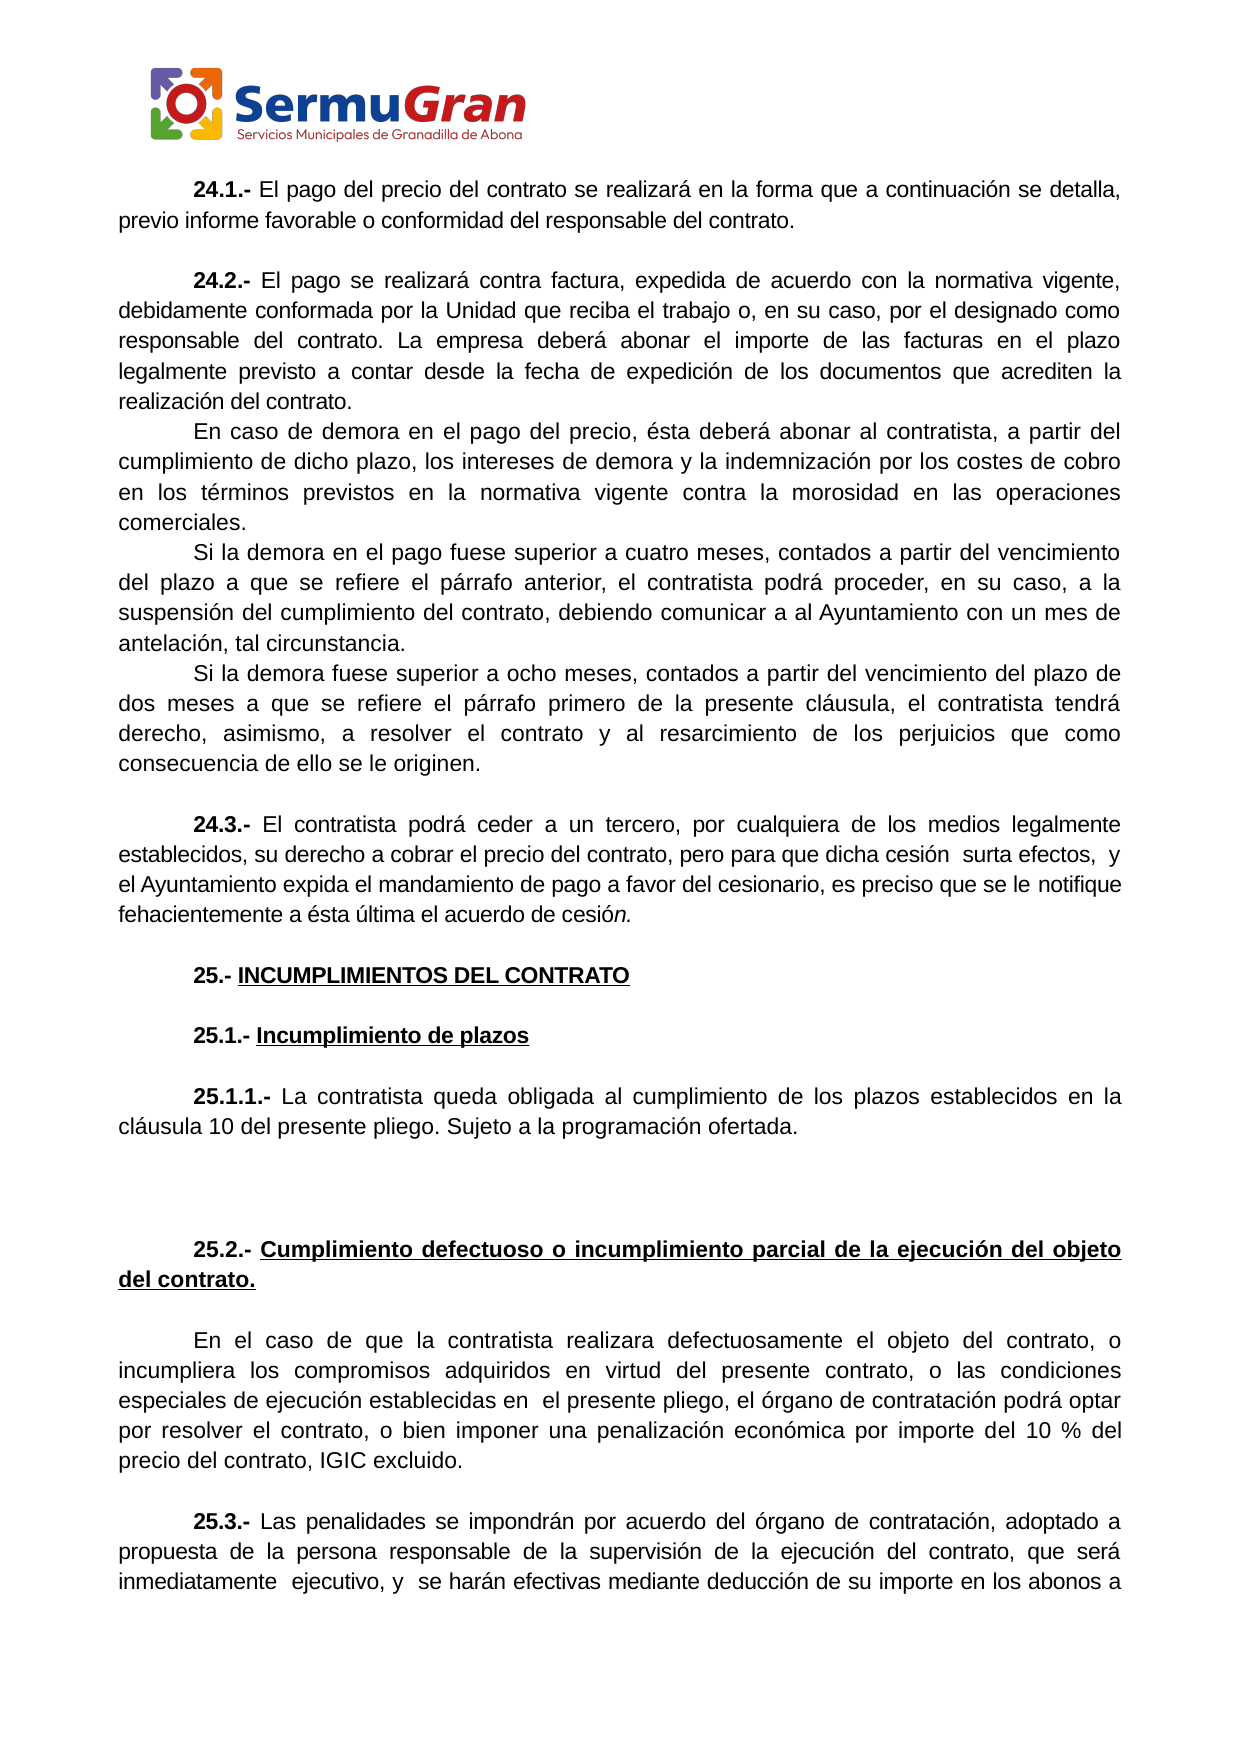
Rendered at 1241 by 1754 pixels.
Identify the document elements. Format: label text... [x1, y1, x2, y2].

text Si la demora en el pago fuese superior a cuatro meses, contados a partir del vencimiento del plazo a que se refiere el párrafo anterior, el contratista podrá proceder, en su caso, a la suspensión del cumplimiento del contrato, debiendo comunicar a al Ayuntamiento con un mes de antelación, tal circunstancia. [118, 539, 1122, 656]
text 24.3.- El contratista podrá ceder a un tercero, por cualquiera de los medios legalmente establecidos, su derecho a cobrar el precio del contrato, pero para que dicha cesión surta efectos, y el Ayuntamiento expida el mandamiento de pago a favor del cesionario, es preciso que se le notifique fehacientemente a ésta última el acuerdo de cesión. [118, 811, 1122, 928]
text Si la demora fuese superior a ocho meses, contados a partir del vencimiento del plazo de dos meses a que se refiere el párrafo primero de la presente cláusula, el contratista tendrá derecho, asimismo, a resolver el contrato y al resarcimiento de los perjuicios que como consecuencia de ello se le originen. [118, 660, 1122, 777]
text 25.3.- Las penalidades se impondrán por acuerdo del órgano de contratación, adoptado a propuesta de la persona responsable de la supervisión de la ejecución del contrato, que será inmediatamente ejecutivo, y se harán efectivas mediante deducción de su importe en los abonos a [118, 1508, 1122, 1595]
text En el caso de que la contratista realizara defectuosamente el objeto del contrato, o incumpliera los compromisos adquiridos en virtud del presente contrato, o las condiciones especiales de ejecución establecidas en el presente pliego, el órgano de contratación podrá optar por resolver el contrato, o bien imponer una penalización económica por importe del 10 % del precio del contrato, IGIC excluido. [118, 1327, 1122, 1474]
text 24.1.- El pago del precio del contrato se realizará en la forma que a continuación se detalla, previo informe favorable o conformidad del responsable del contrato. [118, 176, 1122, 233]
text 25.2.- Cumplimiento defectuoso o incumplimiento parcial de la ejecución del objeto del contrato. [118, 1236, 1122, 1293]
text 25.1.1.- La contratista queda obligada al cumplimiento de los plazos establecidos en la cláusula 10 del presente pliego. Sujeto a la programación ofertada. [118, 1083, 1122, 1139]
text 25.1.- Incumplimiento de plazos [118, 1022, 1122, 1048]
text En caso de demora en el pago del precio, ésta deberá abonar al contratista, a partir del cumplimiento de dicho plazo, los intereses de demora y la indemnización por los costes de cobro en los términos previstos en la normativa vigente contra la morosidad en las operaciones comerciales. [118, 418, 1122, 535]
text 24.2.- El pago se realizará contra factura, expedida de acuerdo con la normativa vigente, debidamente conformada por la Unidad que reciba el trabajo o, en su caso, por el designado como responsable del contrato. La empresa deberá abonar el importe de las facturas en el plazo legalmente previsto a contar desde la fecha de expedición de los documentos que acrediten la realización del contrato. [118, 267, 1122, 414]
picture [133, 83, 543, 123]
text 25.- INCUMPLIMIENTOS DEL CONTRATO [118, 962, 1122, 988]
